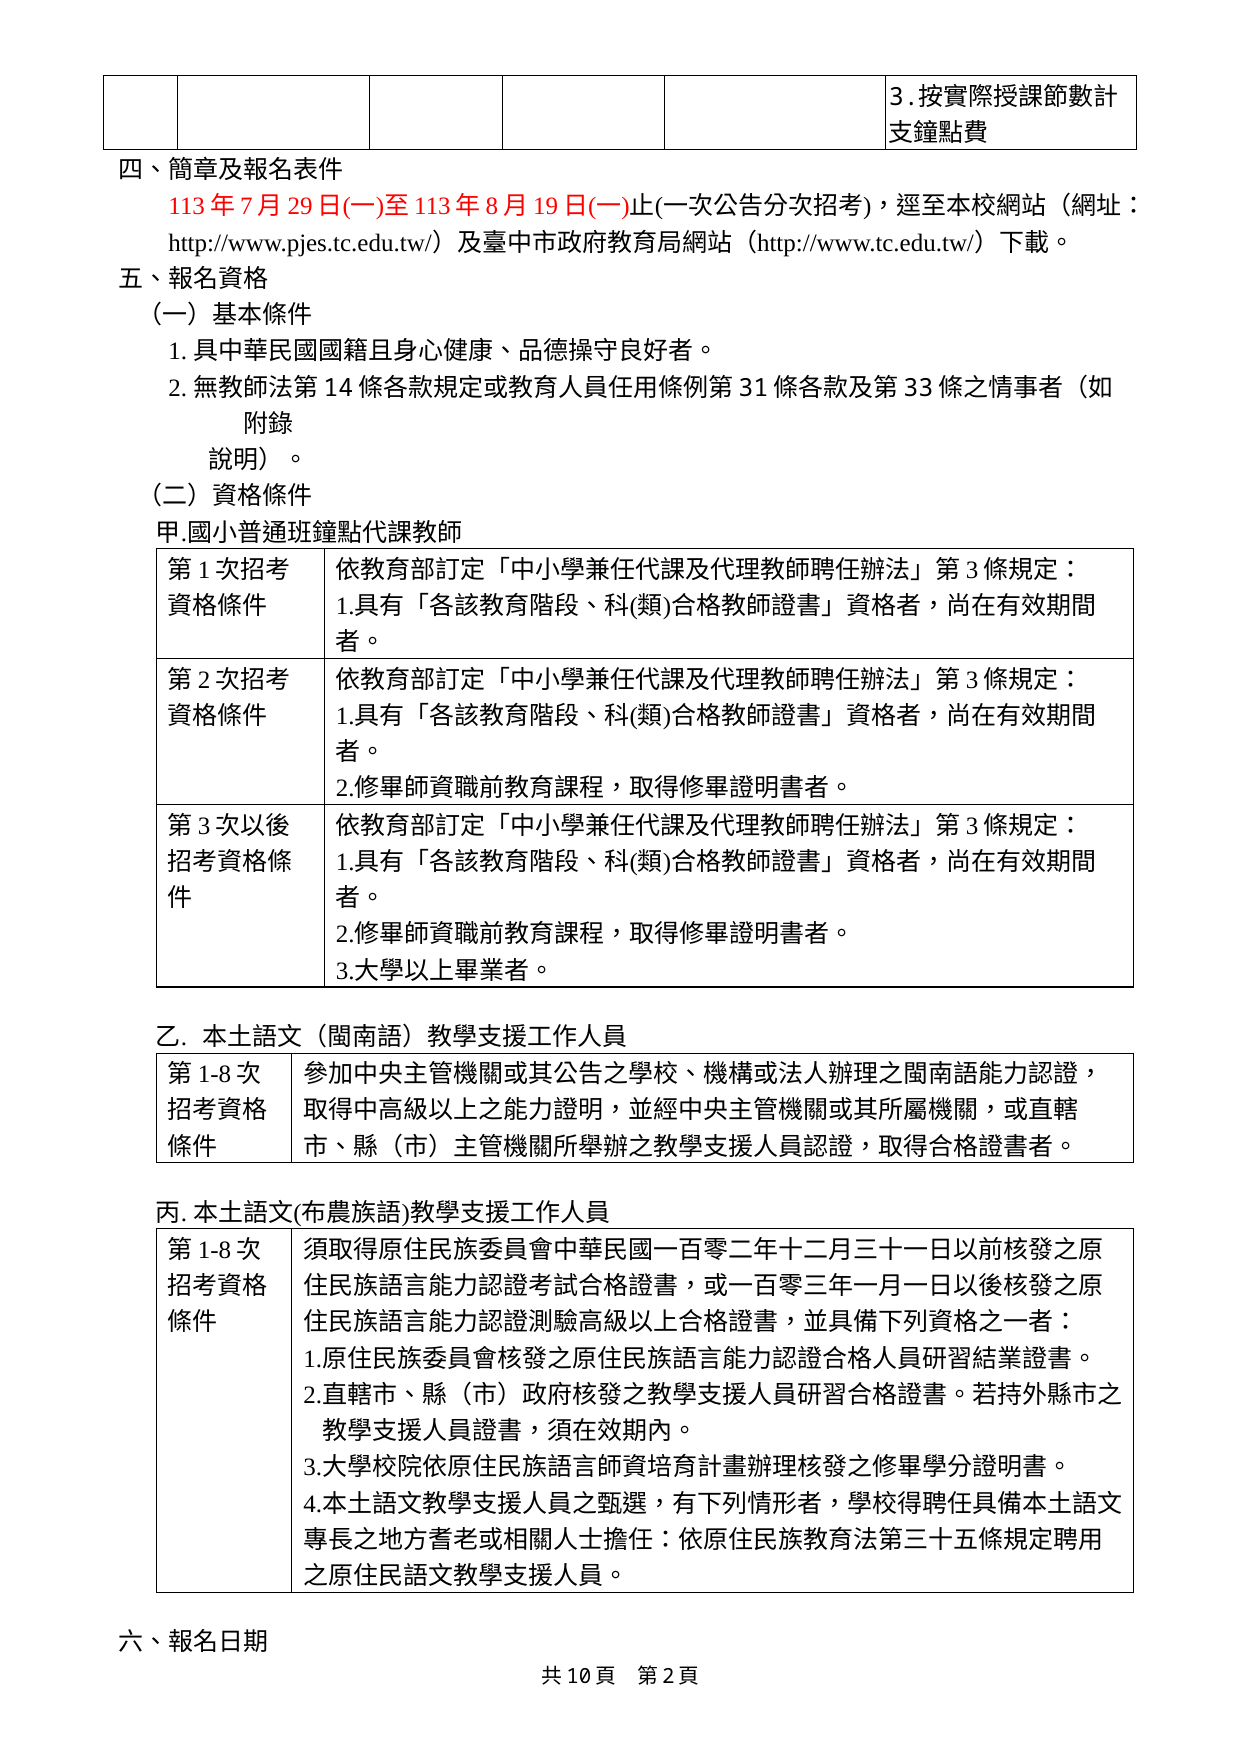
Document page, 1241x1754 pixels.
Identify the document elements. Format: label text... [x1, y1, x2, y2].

text 說明）。 [118, 439, 1122, 476]
table_cell [104, 76, 177, 148]
table_cell 依教育部訂定「中小學兼任代課及代理教師聘任辦法」第3條規定： 1.具有「各該教育階段、科(類)合格教師證書」資格者，尚在有效期間 者。 2.修畢師資職前教育課程，取得修畢證明書者。 [325, 659, 1133, 804]
table_header 參加中央主管機關或其公告之學校、機構或法人辦理之閩南語能力認證，取得中高級以上之能力證明，並經中央主管機關或其所屬機關，或直轄市、縣（市）主管機關所舉辦之教學支援人員認證，取得合格證書者。 [292, 1054, 1133, 1162]
table_header 第1次招考資格條件 [157, 549, 324, 658]
table_cell 第2次招考資格條件 [157, 659, 324, 804]
text （一）基本條件 [118, 294, 1122, 331]
text 乙. 本土語文（閩南語）教學支援工作人員 [118, 1016, 1122, 1052]
text 2. 無教師法第14條各款規定或教育人員任用條例第31條各款及第33條之情事者（如附錄 [118, 367, 1122, 439]
text 1. 具中華民國國籍且身心健康、品德操守良好者。 [118, 331, 1122, 367]
table_header 第1-8次招考資格條件 [157, 1229, 291, 1592]
table_cell [370, 76, 502, 148]
text （二）資格條件 [118, 476, 1122, 512]
text 四、簡章及報名表件 113年7月29日(一)至113年8月19日(一)止(一次公告分次招考)，逕至本校網站（網址：http://www.pjes.tc.edu.tw/）及臺中市政府教育局網站（http://www.tc.edu.tw/）下載。 [118, 150, 1122, 258]
table_cell 依教育部訂定「中小學兼任代課及代理教師聘任辦法」第3條規定： 1.具有「各該教育階段、科(類)合格教師證書」資格者，尚在有效期間 者。 2.修畢師資職前教育課程，取得修畢證明書者。 3.大學以上畢業者。 [325, 805, 1133, 986]
table_cell [665, 76, 885, 148]
text 六、報名日期 [118, 1622, 1122, 1658]
table_header 依教育部訂定「中小學兼任代課及代理教師聘任辦法」第3條規定： 1.具有「各該教育階段、科(類)合格教師證書」資格者，尚在有效期間 者。 [325, 549, 1133, 658]
text 甲.國小普通班鐘點代課教師 [118, 512, 1122, 548]
table_header 第1-8次招考資格條件 [157, 1054, 291, 1162]
table_cell [503, 76, 664, 148]
text 五、報名資格 [118, 258, 1122, 294]
table_cell 第3次以後招考資格條件 [157, 805, 324, 986]
text 丙. 本土語文(布農族語)教學支援工作人員 [118, 1192, 1122, 1228]
table_cell [178, 76, 369, 148]
table_cell 3.按實際授課節數計支鐘點費 [886, 76, 1136, 148]
table_header 須取得原住民族委員會中華民國一百零二年十二月三十一日以前核發之原住民族語言能力認證考試合格證書，或一百零三年一月一日以後核發之原住民族語言能力認證測驗高級以上合格證書，並具備下列資格之一者： 原住民族委員會核發之原住民族語言能力認證合格人員研習結業證書。 直轄市、縣（市）政府核發之教學支援人員研習合格證書。若持外縣市之 教學支援人員證書，須在效期內。 大學校院依原住民族語言師資培育計畫辦理核發之修畢學分證明書。 本土語文教學支援人員之甄選，有下列情形者，學校得聘任具備本土語文 專長之地方耆老或相關人士擔任：依原住民族教育法第三十五條規定聘用之原住民語文教學支援人員。 [292, 1229, 1133, 1592]
